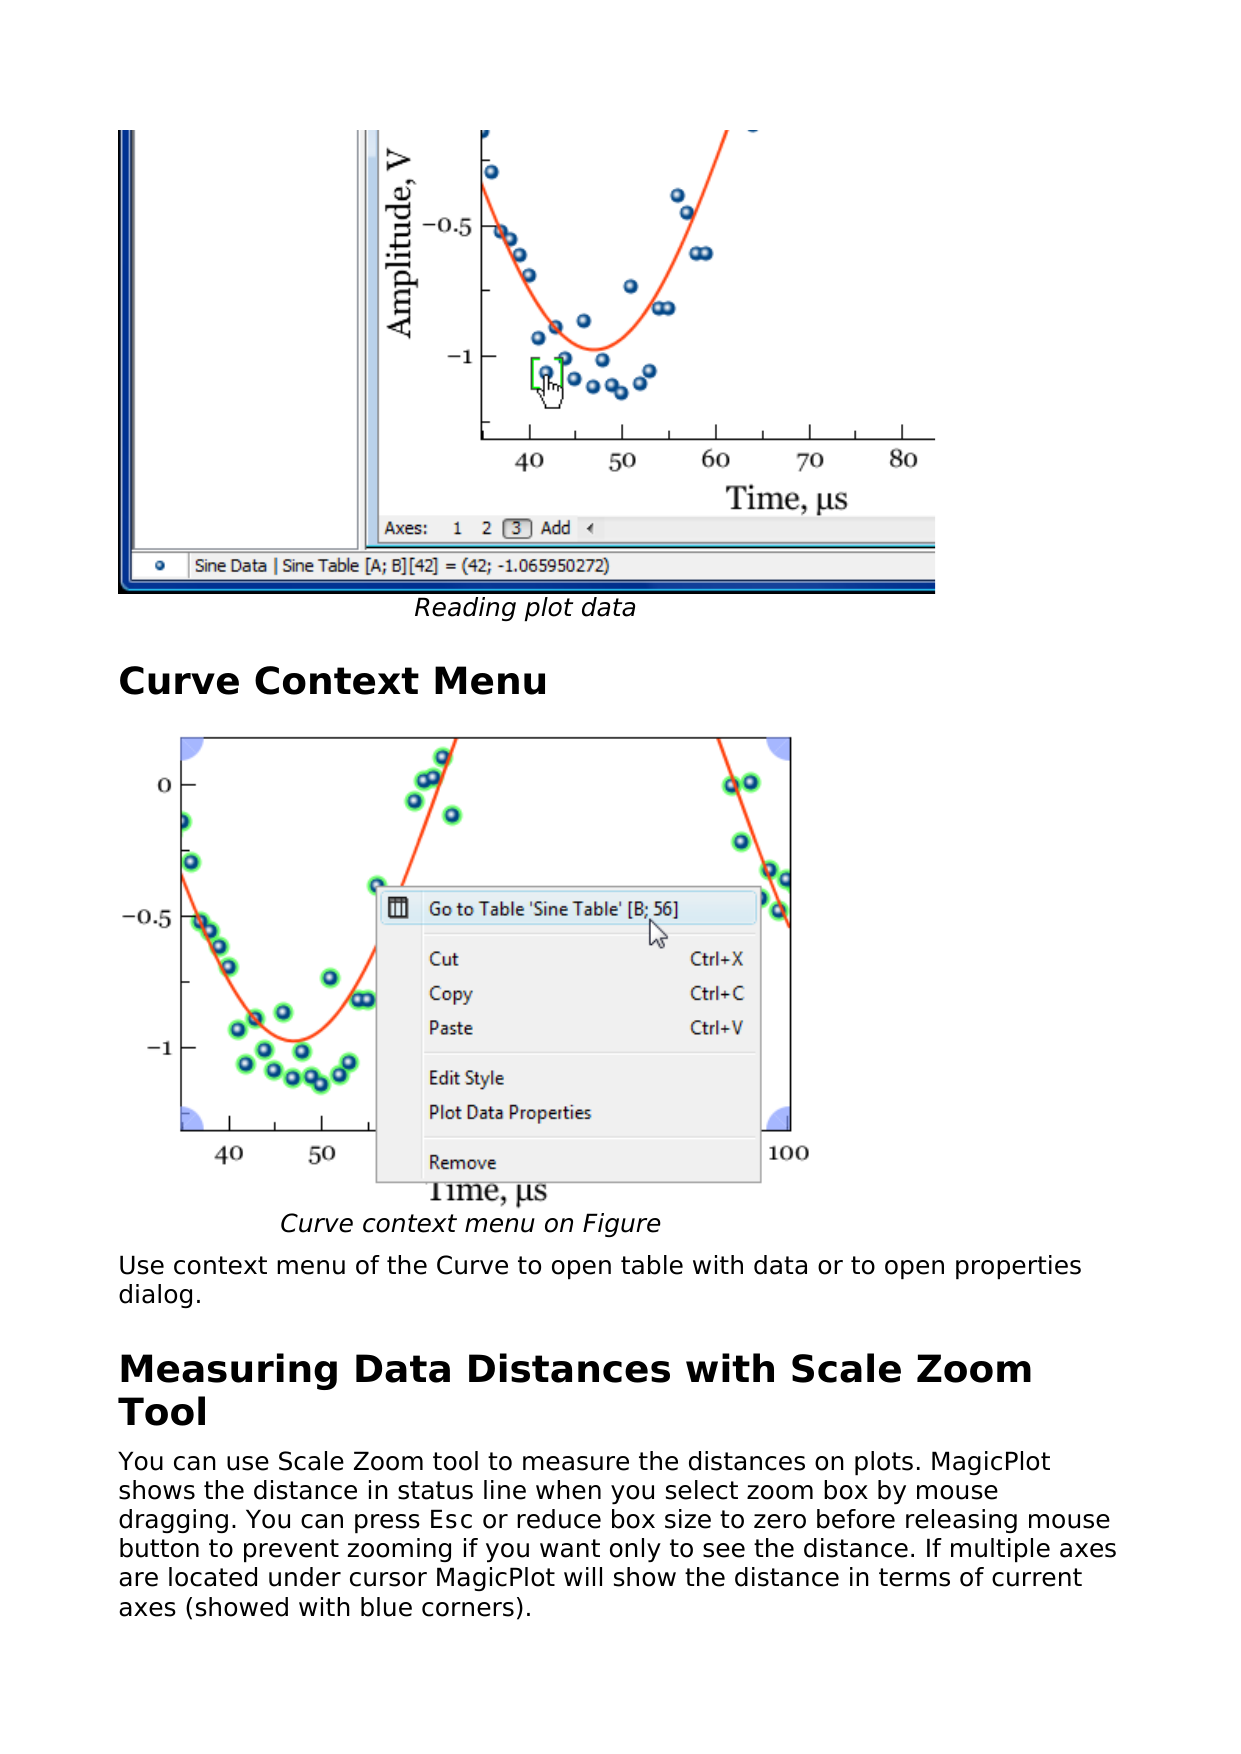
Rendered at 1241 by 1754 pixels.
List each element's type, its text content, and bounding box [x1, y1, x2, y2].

text Curve context menu on Figure [118, 1210, 826, 1239]
subtitle Curve Context Menu [118, 660, 1122, 703]
text Use context menu of the Curve to open table with data or to open properties dialog. [118, 1251, 1122, 1310]
picture [118, 130, 936, 594]
text Reading plot data [118, 594, 935, 622]
picture [118, 728, 826, 1210]
subtitle Measuring Data Distances with Scale Zoom Tool [118, 1347, 1122, 1434]
text You can use Scale Zoom tool to measure the distances on plots. MagicPlot shows the distance in status line when you select zoom box by mouse dragging. You can press Esc or reduce box size to zero before releasing mouse button to prevent zooming if you want only to see the distance. If multiple axes are located under cursor MagicPlot will show the distance in terms of current axes (showed with blue corners). [118, 1447, 1122, 1622]
